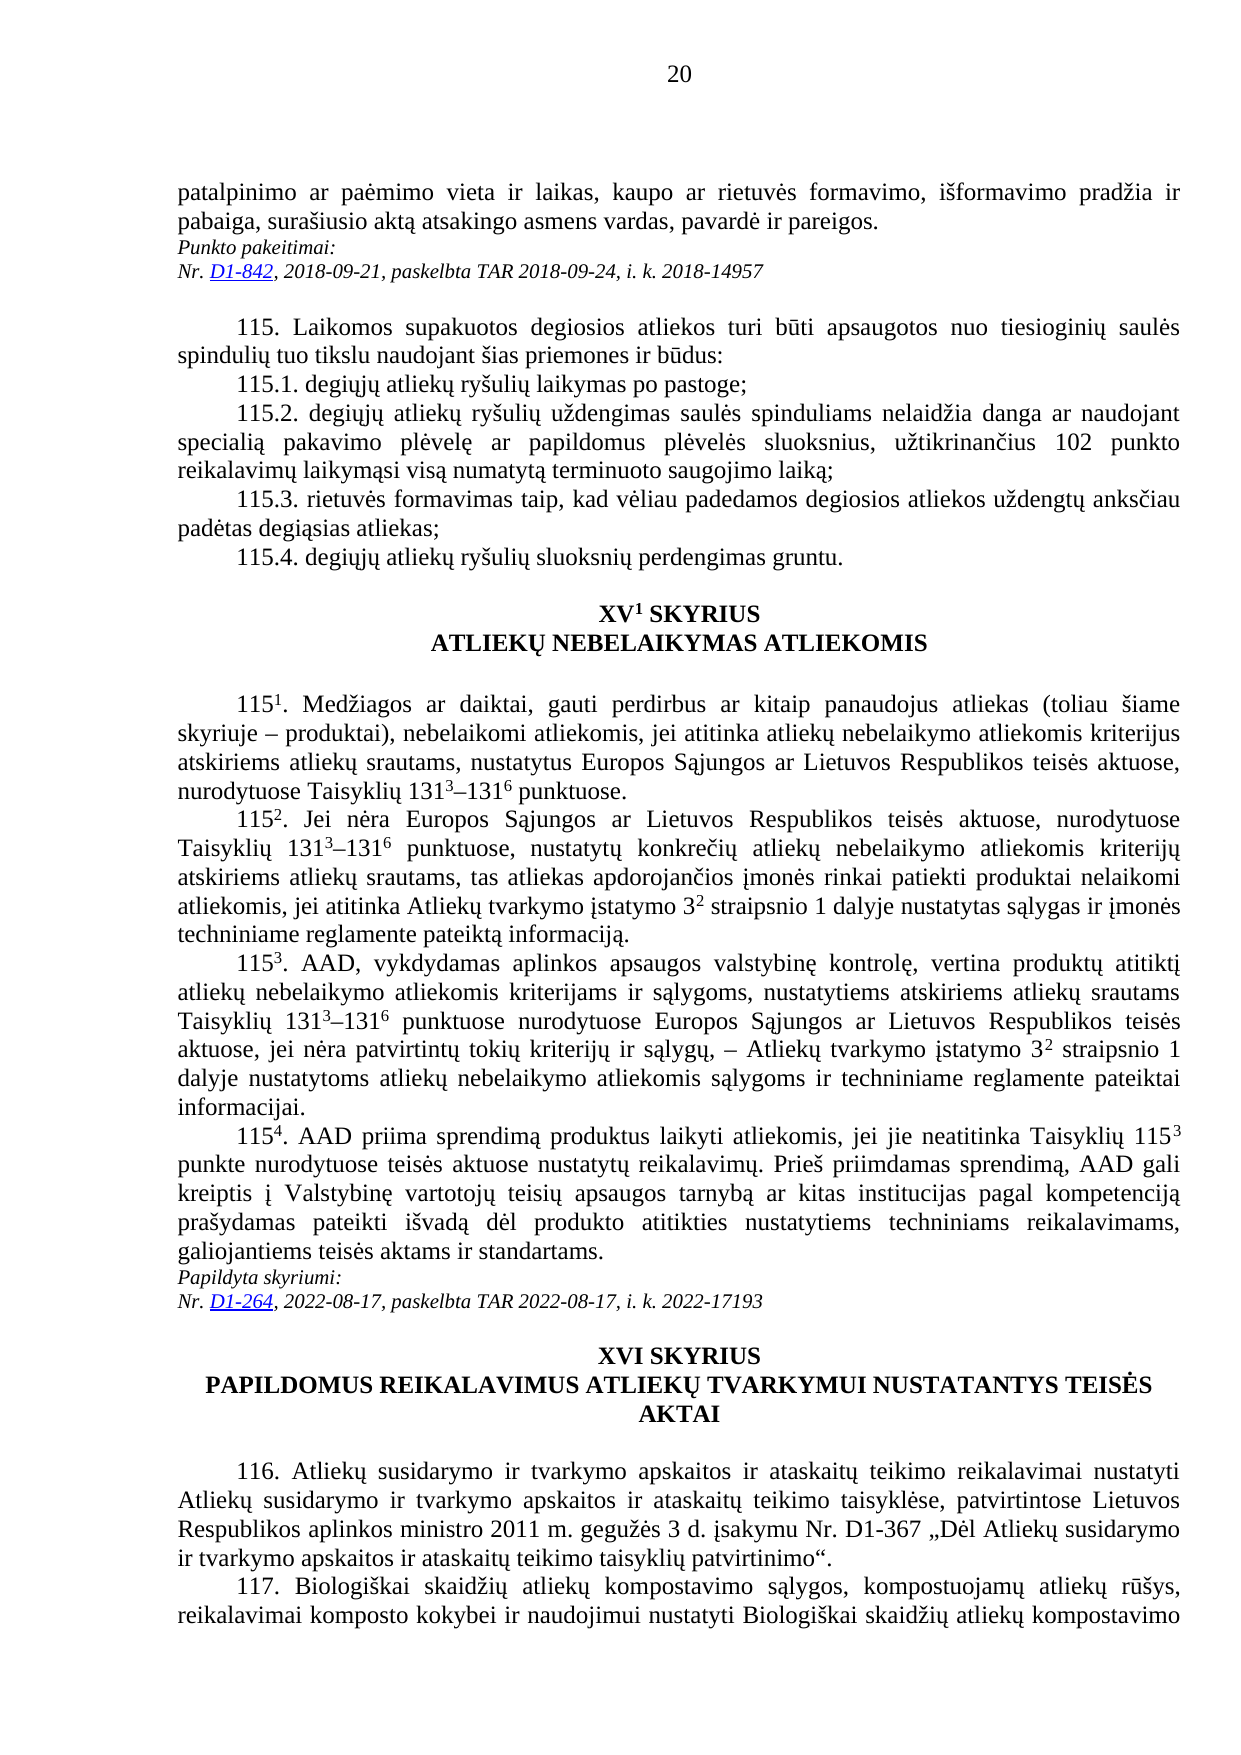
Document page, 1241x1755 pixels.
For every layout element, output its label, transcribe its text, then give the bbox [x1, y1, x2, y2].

text 115. Laikomos supakuotos degiosios atliekos turi būti apsaugotos nuo tiesioginių saulės spindulių tuo tikslu naudojant šias priemones ir būdus: [177, 312, 1181, 369]
text 1154. AAD priima sprendimą produktus laikyti atliekomis, jei jie neatitinka Taisyklių 1153 punkte nurodytuose teisės aktuose nustatytų reikalavimų. Prieš priimdamas sprendimą, AAD gali kreiptis į Valstybinę vartotojų teisių apsaugos tarnybą ar kitas institucijas pagal kompetenciją prašydamas pateikti išvadą dėl produkto atitikties nustatytiems techniniams reikalavimams, galiojantiems teisės aktams ir standartams. [177, 1121, 1181, 1264]
text Papildyta skyriumi: [177, 1264, 1181, 1289]
text patalpinimo ar paėmimo vieta ir laikas, kaupo ar rietuvės formavimo, išformavimo pradžia ir pabaiga, surašiusio aktą atsakingo asmens vardas, pavardė ir pareigos. [177, 177, 1181, 235]
text Papildomus reikalavimus atliekų tvarkymui nustatantys teisės aktai [177, 1370, 1181, 1428]
text Punkto pakeitimai: [177, 235, 1181, 259]
text 1152. Jei nėra Europos Sąjungos ar Lietuvos Respublikos teisės aktuose, nurodytuose Taisyklių 1313–1316 punktuose, nustatytų konkrečių atliekų nebelaikymo atliekomis kriterijų atskiriems atliekų srautams, tas atliekas apdorojančios įmonės rinkai patiekti produktai nelaikomi atliekomis, jei atitinka Atliekų tvarkymo įstatymo 32 straipsnio 1 dalyje nustatytas sąlygas ir įmonės techniniame reglamente pateiktą informaciją. [177, 804, 1181, 948]
text 1153. AAD, vykdydamas aplinkos apsaugos valstybinę kontrolę, vertina produktų atitiktį atliekų nebelaikymo atliekomis kriterijams ir sąlygoms, nustatytiems atskiriems atliekų srautams Taisyklių 1313–1316 punktuose nurodytuose Europos Sąjungos ar Lietuvos Respublikos teisės aktuose, jei nėra patvirtintų tokių kriterijų ir sąlygų, – Atliekų tvarkymo įstatymo 32 straipsnio 1 dalyje nustatytoms atliekų nebelaikymo atliekomis sąlygoms ir techniniame reglamente pateiktai informacijai. [177, 948, 1181, 1121]
text Nr. D1-842, 2018-09-21, paskelbta TAR 2018-09-24, i. k. 2018-14957 [177, 259, 1181, 283]
text 115.1. degiųjų atliekų ryšulių laikymas po pastoge; [177, 369, 1181, 398]
text Nr. D1-264, 2022-08-17, paskelbta TAR 2022-08-17, i. k. 2022-17193 [177, 1289, 1181, 1313]
text 116. Atliekų susidarymo ir tvarkymo apskaitos ir ataskaitų teikimo reikalavimai nustatyti Atliekų susidarymo ir tvarkymo apskaitos ir ataskaitų teikimo taisyklėse, patvirtintose Lietuvos Respublikos aplinkos ministro 2011 m. gegužės 3 d. įsakymu Nr. D1-367 „Dėl Atliekų susidarymo ir tvarkymo apskaitos ir ataskaitų teikimo taisyklių patvirtinimo“. [177, 1456, 1181, 1571]
text 117. Biologiškai skaidžių atliekų kompostavimo sąlygos, kompostuojamų atliekų rūšys, reikalavimai komposto kokybei ir naudojimui nustatyti Biologiškai skaidžių atliekų kompostavimo [177, 1571, 1181, 1629]
text XV1 SKYRIUS [177, 599, 1181, 628]
text 115.4. degiųjų atliekų ryšulių sluoksnių perdengimas gruntu. [177, 542, 1181, 570]
text 1151. Medžiagos ar daiktai, gauti perdirbus ar kitaip panaudojus atliekas (toliau šiame skyriuje – produktai), nebelaikomi atliekomis, jei atitinka atliekų nebelaikymo atliekomis kriterijus atskiriems atliekų srautams, nustatytus Europos Sąjungos ar Lietuvos Respublikos teisės aktuose, nurodytuose Taisyklių 1313–1316 punktuose. [177, 689, 1181, 804]
text ATLIEKŲ NEBELAIKYMAS ATLIEKOMIS [177, 628, 1181, 657]
text XVI SKYRIUS [177, 1341, 1181, 1370]
text 115.3. rietuvės formavimas taip, kad vėliau padedamos degiosios atliekos uždengtų anksčiau padėtas degiąsias atliekas; [177, 484, 1181, 542]
text 115.2. degiųjų atliekų ryšulių uždengimas saulės spinduliams nelaidžia danga ar naudojant specialią pakavimo plėvelę ar papildomus plėvelės sluoksnius, užtikrinančius 102 punkto reikalavimų laikymąsi visą numatytą terminuoto saugojimo laiką; [177, 398, 1181, 484]
